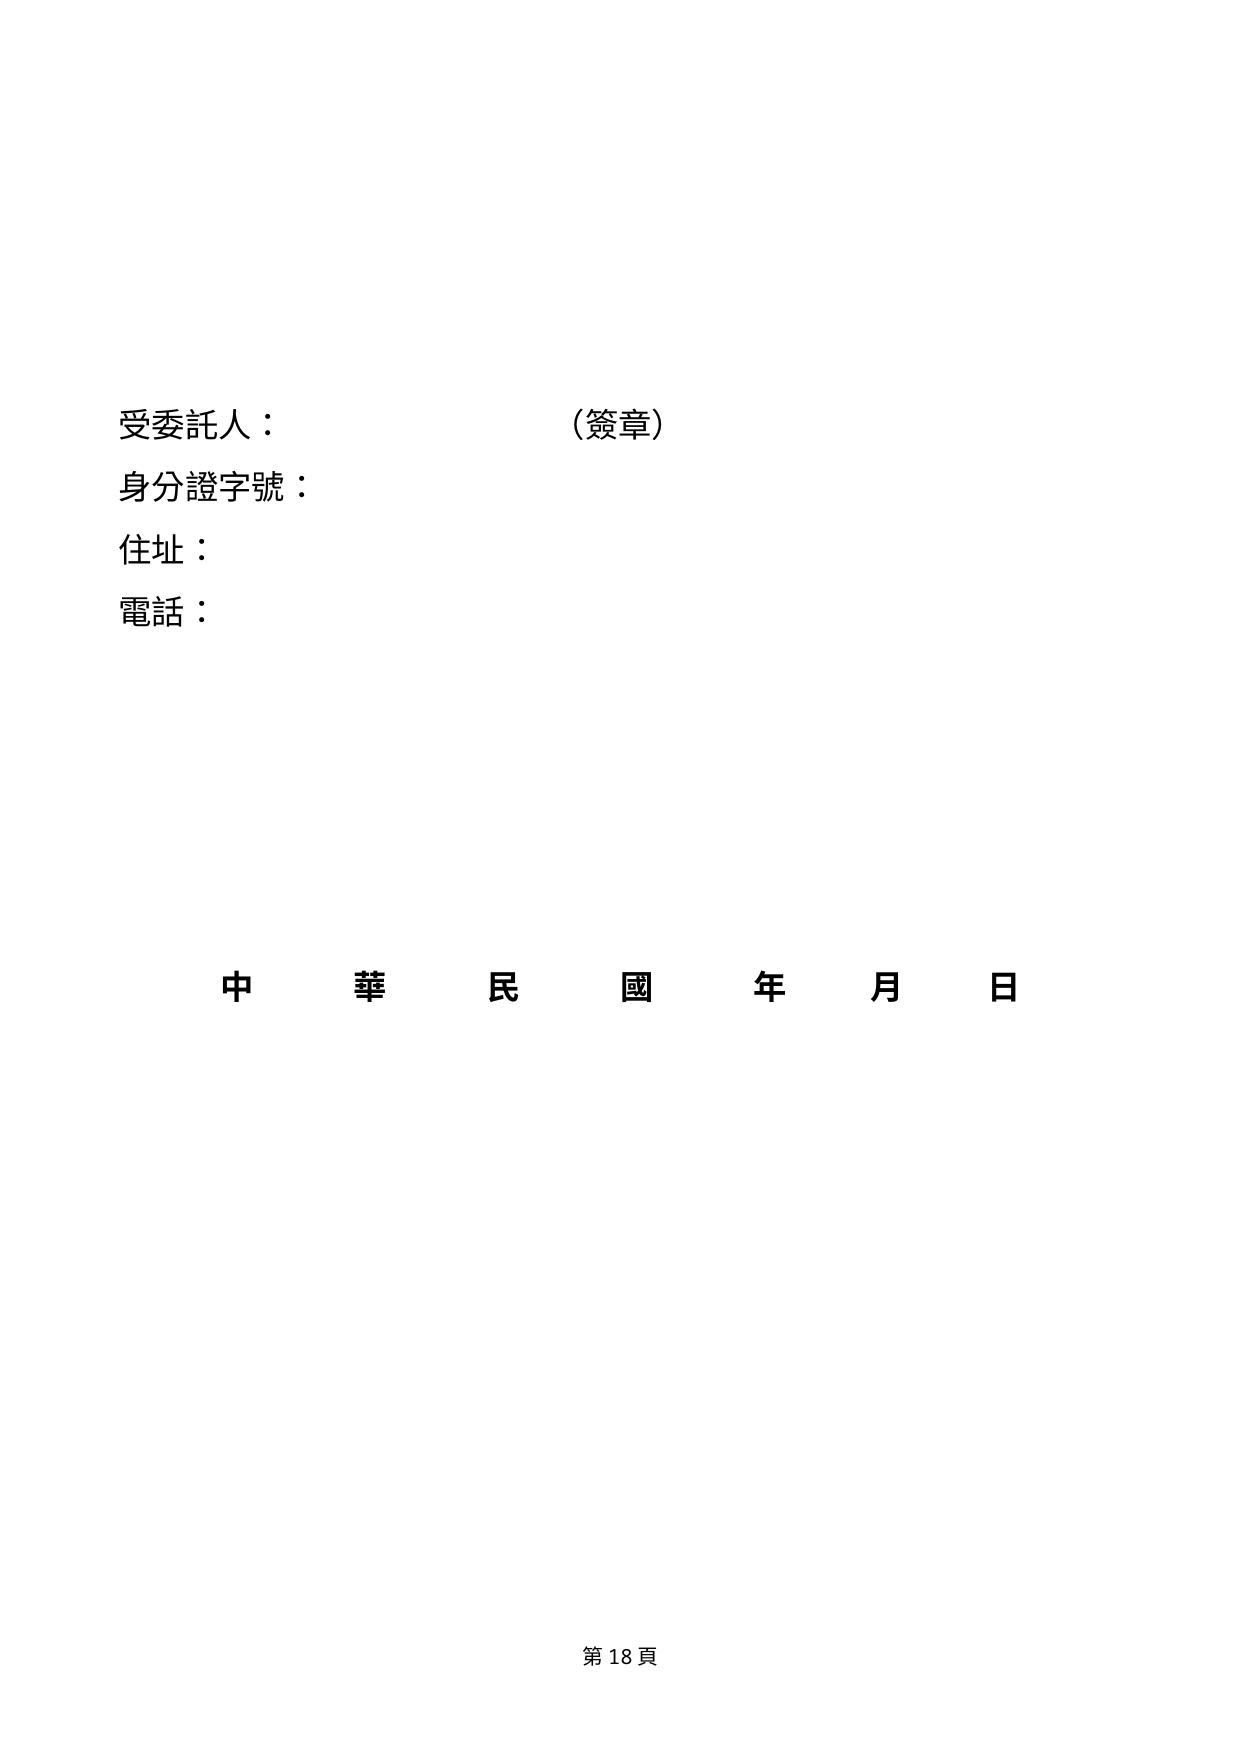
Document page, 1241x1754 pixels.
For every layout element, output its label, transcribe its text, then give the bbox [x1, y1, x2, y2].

text 電話： [118, 568, 1122, 631]
text 住址： [118, 506, 1122, 568]
text 受委託人： （簽章） [118, 381, 1122, 443]
text 中 華 民 國 年 月 日 [118, 943, 1122, 1006]
text 身分證字號： [118, 443, 1122, 506]
